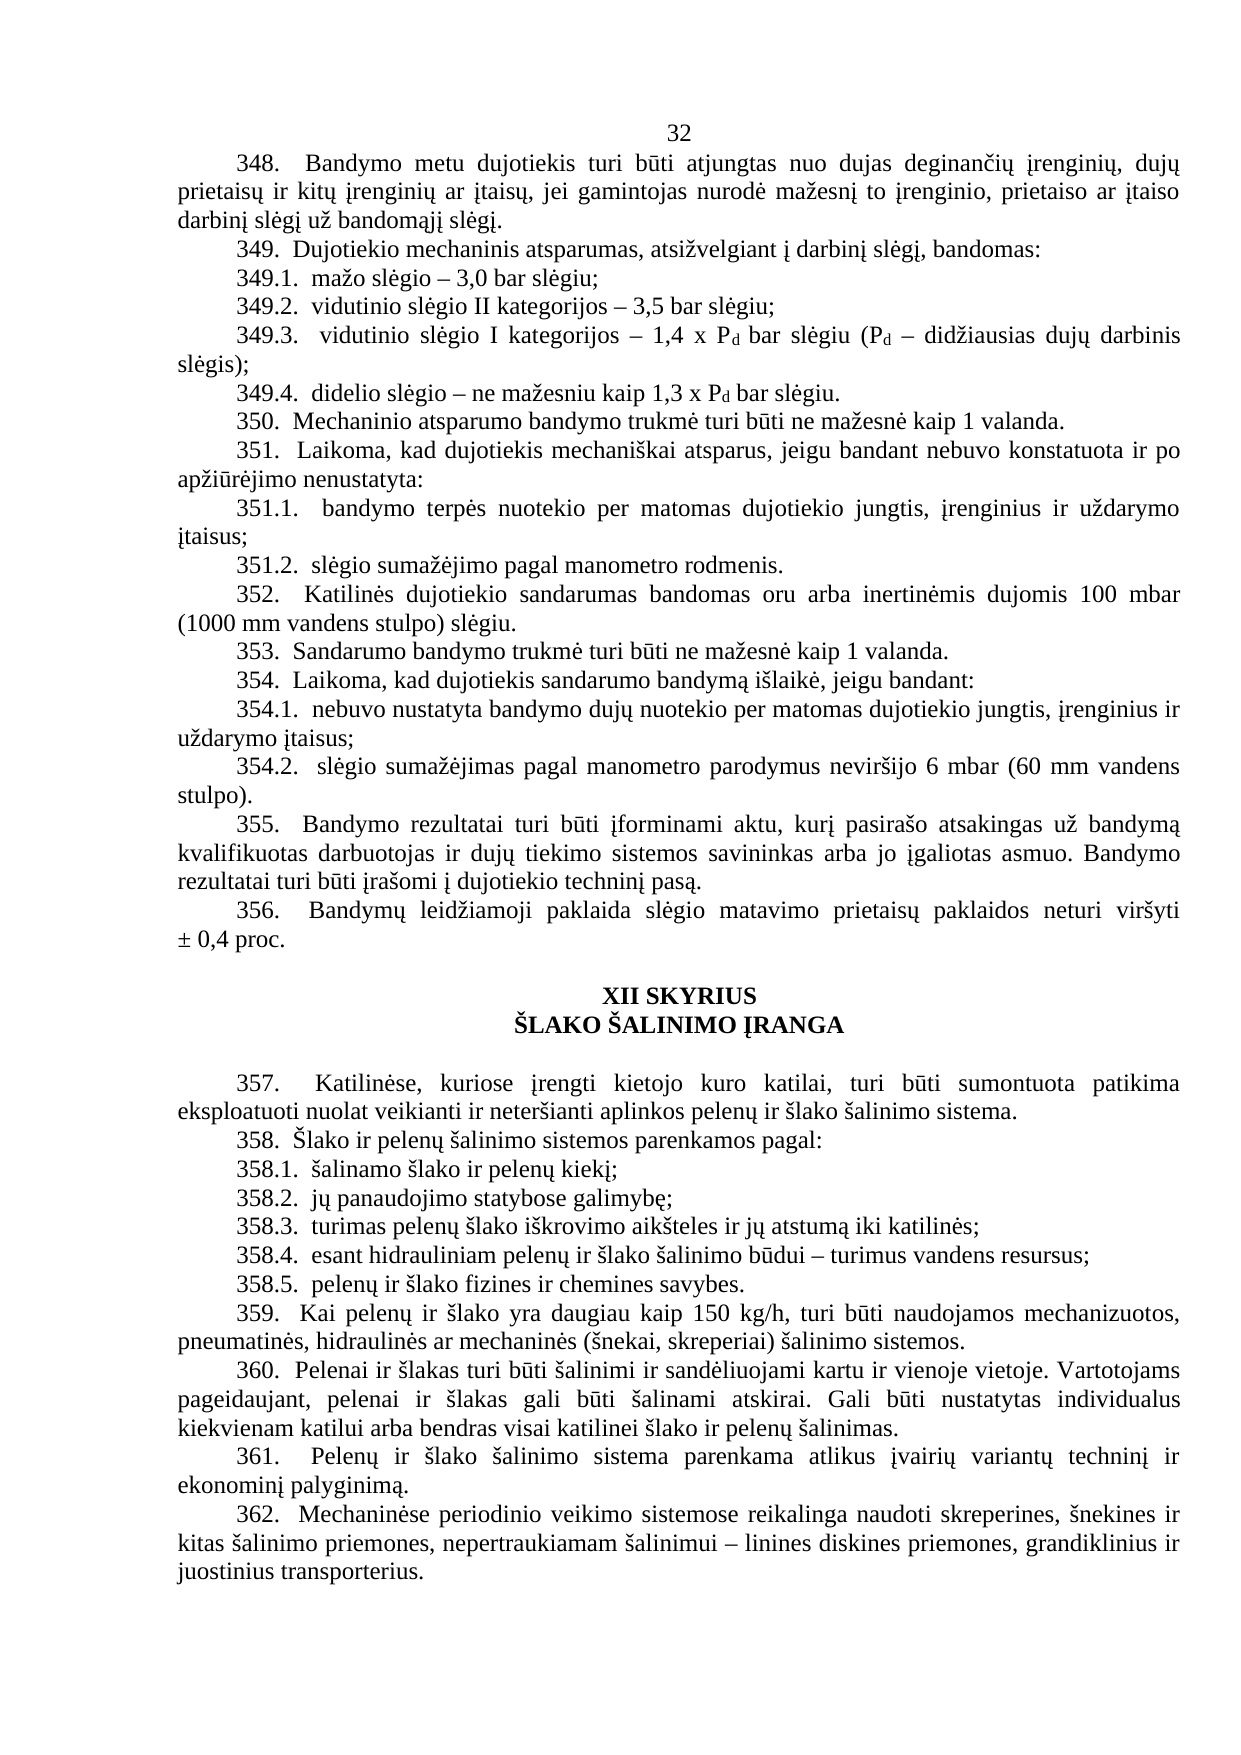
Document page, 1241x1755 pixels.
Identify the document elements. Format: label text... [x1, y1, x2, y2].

text 357. Katilinėse, kuriose įrengti kietojo kuro katilai, turi būti sumontuota patikima eksploatuoti nuolat veikianti ir neteršianti aplinkos pelenų ir šlako šalinimo sistema. [177, 1068, 1181, 1125]
text 358.4. esant hidrauliniam pelenų ir šlako šalinimo būdui – turimus vandens resursus; [177, 1240, 1181, 1269]
text 354.2. slėgio sumažėjimas pagal manometro parodymus neviršijo 6 mbar (60 mm vandens stulpo). [177, 751, 1181, 809]
text 358. Šlako ir pelenų šalinimo sistemos parenkamos pagal: [177, 1125, 1181, 1154]
text 351. Laikoma, kad dujotiekis mechaniškai atsparus, jeigu bandant nebuvo konstatuota ir po apžiūrėjimo nenustatyta: [177, 435, 1181, 493]
text 354.1. nebuvo nustatyta bandymo dujų nuotekio per matomas dujotiekio jungtis, įrenginius ir uždarymo įtaisus; [177, 694, 1181, 751]
text 348. Bandymo metu dujotiekis turi būti atjungtas nuo dujas deginančių įrenginių, dujų prietaisų ir kitų įrenginių ar įtaisų, jei gamintojas nurodė mažesnį to įrenginio, prietaiso ar įtaiso darbinį slėgį už bandomąjį slėgį. [177, 148, 1181, 234]
text 358.1. šalinamo šlako ir pelenų kiekį; [177, 1154, 1181, 1183]
text 353. Sandarumo bandymo trukmė turi būti ne mažesnė kaip 1 valanda. [177, 636, 1181, 665]
text 361. Pelenų ir šlako šalinimo sistema parenkama atlikus įvairių variantų techninį ir ekonominį palyginimą. [177, 1441, 1181, 1499]
text 356. Bandymų leidžiamoji paklaida slėgio matavimo prietaisų paklaidos neturi viršyti ± 0,4 proc. [177, 895, 1181, 953]
text 351.1. bandymo terpės nuotekio per matomas dujotiekio jungtis, įrenginius ir uždarymo įtaisus; [177, 493, 1181, 550]
text 354. Laikoma, kad dujotiekis sandarumo bandymą išlaikė, jeigu bandant: [177, 665, 1181, 694]
text 351.2. slėgio sumažėjimo pagal manometro rodmenis. [177, 550, 1181, 579]
text 355. Bandymo rezultatai turi būti įforminami aktu, kurį pasirašo atsakingas už bandymą kvalifikuotas darbuotojas ir dujų tiekimo sistemos savininkas arba jo įgaliotas asmuo. Bandymo rezultatai turi būti įrašomi į dujotiekio techninį pasą. [177, 809, 1181, 895]
text 358.2. jų panaudojimo statybose galimybę; [177, 1183, 1181, 1211]
text 349.2. vidutinio slėgio II kategorijos – 3,5 bar slėgiu; [177, 291, 1181, 320]
text XII SKYRIUS [177, 981, 1181, 1010]
text 359. Kai pelenų ir šlako yra daugiau kaip 150 kg/h, turi būti naudojamos mechanizuotos, pneumatinės, hidraulinės ar mechaninės (šnekai, skreperiai) šalinimo sistemos. [177, 1298, 1181, 1355]
text 358.3. turimas pelenų šlako iškrovimo aikšteles ir jų atstumą iki katilinės; [177, 1211, 1181, 1240]
text 360. Pelenai ir šlakas turi būti šalinimi ir sandėliuojami kartu ir vienoje vietoje. Vartotojams pageidaujant, pelenai ir šlakas gali būti šalinami atskirai. Gali būti nustatytas individualus kiekvienam katilui arba bendras visai katilinei šlako ir pelenų šalinimas. [177, 1355, 1181, 1441]
text 352. Katilinės dujotiekio sandarumas bandomas oru arba inertinėmis dujomis 100 mbar (1000 mm vandens stulpo) slėgiu. [177, 579, 1181, 636]
text 349.3. vidutinio slėgio I kategorijos – 1,4 x Pd bar slėgiu (Pd – didžiausias dujų darbinis slėgis); [177, 320, 1181, 378]
text 362. Mechaninėse periodinio veikimo sistemose reikalinga naudoti skreperines, šnekines ir kitas šalinimo priemones, nepertraukiamam šalinimui – linines diskines priemones, grandiklinius ir juostinius transporterius. [177, 1499, 1181, 1585]
text 358.5. pelenų ir šlako fizines ir chemines savybes. [177, 1269, 1181, 1298]
text 350. Mechaninio atsparumo bandymo trukmė turi būti ne mažesnė kaip 1 valanda. [177, 406, 1181, 435]
text 349.1. mažo slėgio – 3,0 bar slėgiu; [177, 263, 1181, 291]
text ŠLAKO ŠALINIMO ĮRANGA [177, 1010, 1181, 1039]
text 349.4. didelio slėgio – ne mažesniu kaip 1,3 x Pd bar slėgiu. [177, 378, 1181, 406]
text 349. Dujotiekio mechaninis atsparumas, atsižvelgiant į darbinį slėgį, bandomas: [177, 234, 1181, 263]
